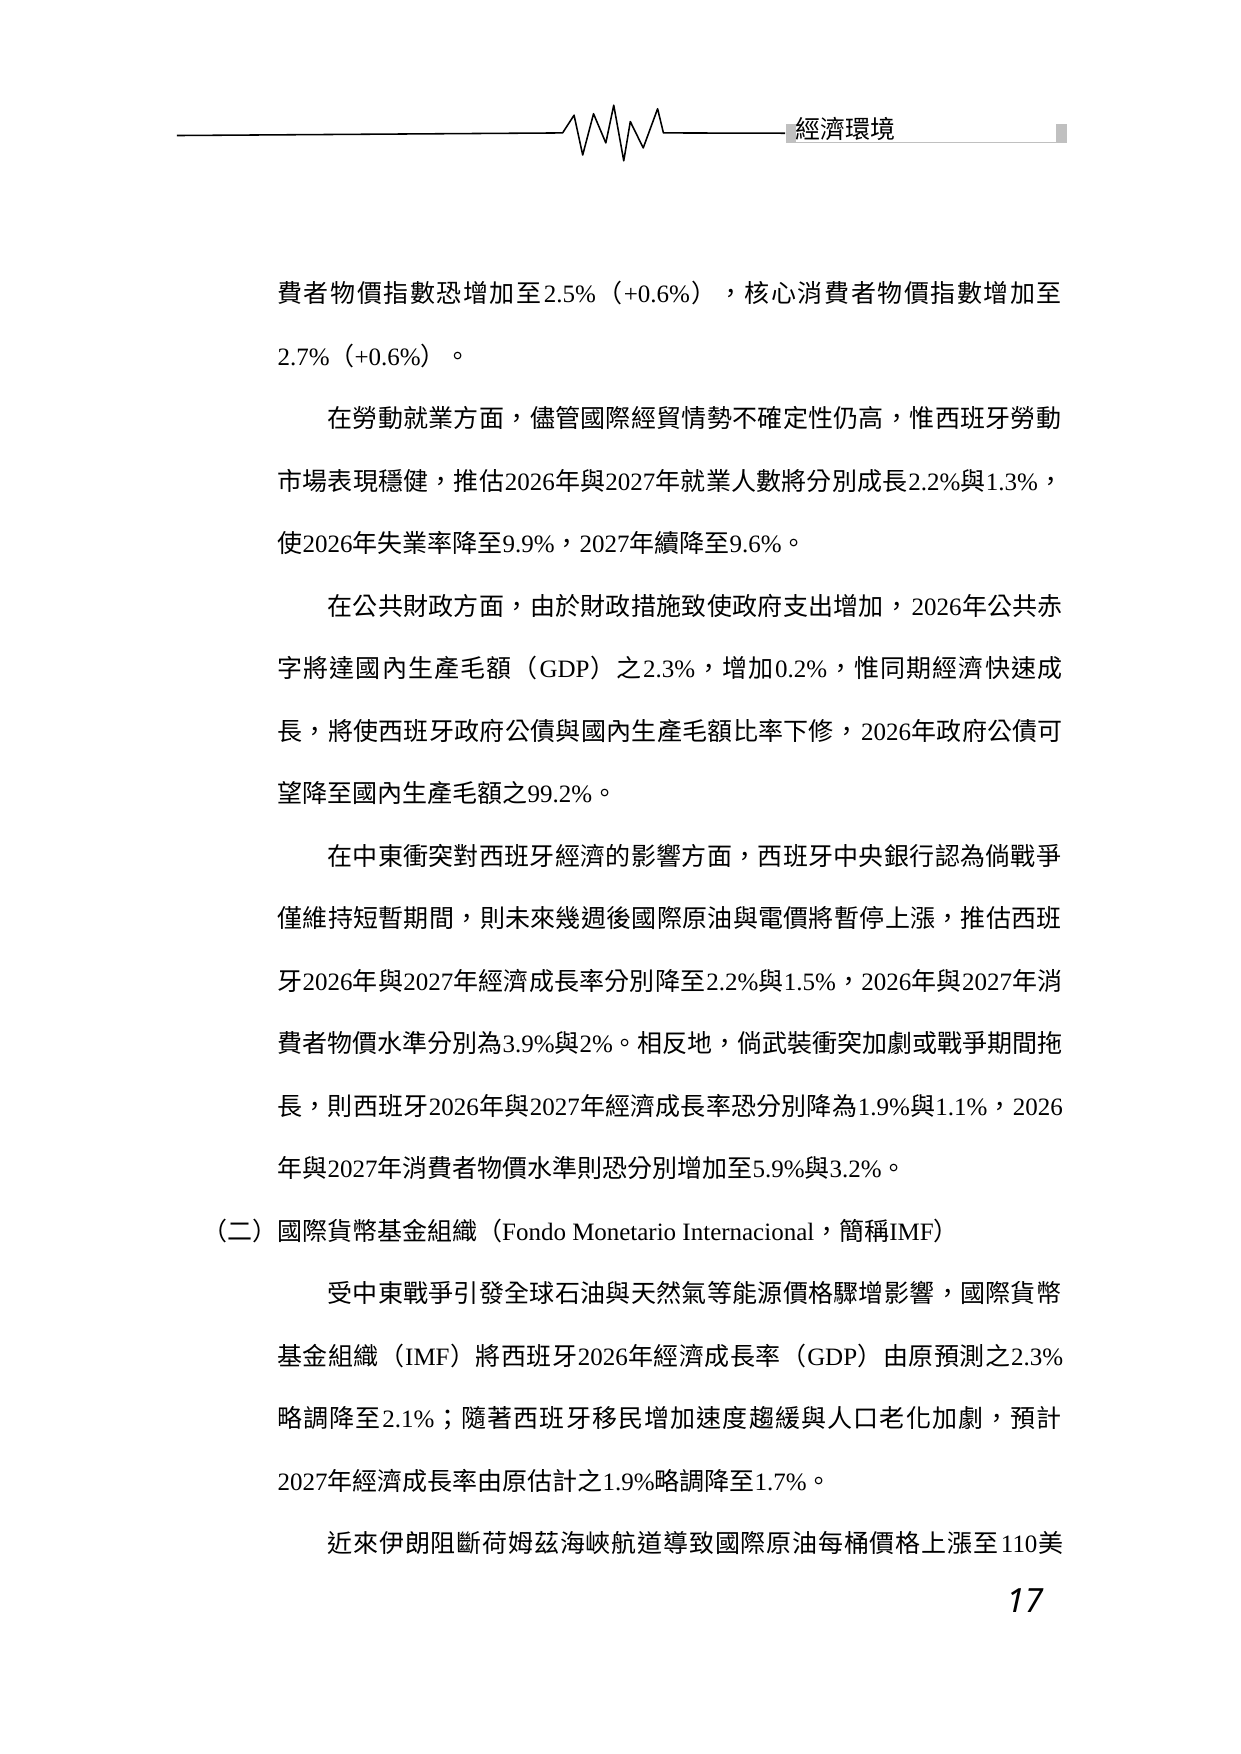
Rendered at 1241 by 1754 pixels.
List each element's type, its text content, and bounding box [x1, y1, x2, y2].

text 近來伊朗阻斷荷姆茲海峽航道導致國際原油每桶價格上漲至110美 [277, 1500, 1063, 1563]
text 費者物價指數恐增加至2.5%（+0.6%），核心消費者物價指數增加至2.7%（+0.6%）。 [277, 250, 1063, 375]
text （二）國際貨幣基金組織（Fondo Monetario Internacional，簡稱IMF） [202, 1188, 1063, 1250]
text 受中東戰爭引發全球石油與天然氣等能源價格驟增影響，國際貨幣基金組織（IMF）將西班牙2026年經濟成長率（GDP）由原預測之2.3%略調降至2.1%；隨著西班牙移民增加速度趨緩與人口老化加劇，預計2027年經濟成長率由原估計之1.9%略調降至1.7%。 [277, 1250, 1063, 1500]
text 在中東衝突對西班牙經濟的影響方面，西班牙中央銀行認為倘戰爭僅維持短暫期間，則未來幾週後國際原油與電價將暫停上漲，推估西班牙2026年與2027年經濟成長率分別降至2.2%與1.5%，2026年與2027年消費者物價水準分別為3.9%與2%。相反地，倘武裝衝突加劇或戰爭期間拖長，則西班牙2026年與2027年經濟成長率恐分別降為1.9%與1.1%，2026年與2027年消費者物價水準則恐分別增加至5.9%與3.2%。 [277, 813, 1063, 1188]
text 在勞動就業方面，儘管國際經貿情勢不確定性仍高，惟西班牙勞動市場表現穩健，推估2026年與2027年就業人數將分別成長2.2%與1.3%，使2026年失業率降至9.9%，2027年續降至9.6%。 [277, 375, 1063, 563]
text 在公共財政方面，由於財政措施致使政府支出增加，2026年公共赤字將達國內生產毛額（GDP）之2.3%，增加0.2%，惟同期經濟快速成長，將使西班牙政府公債與國內生產毛額比率下修，2026年政府公債可望降至國內生產毛額之99.2%。 [277, 563, 1063, 813]
